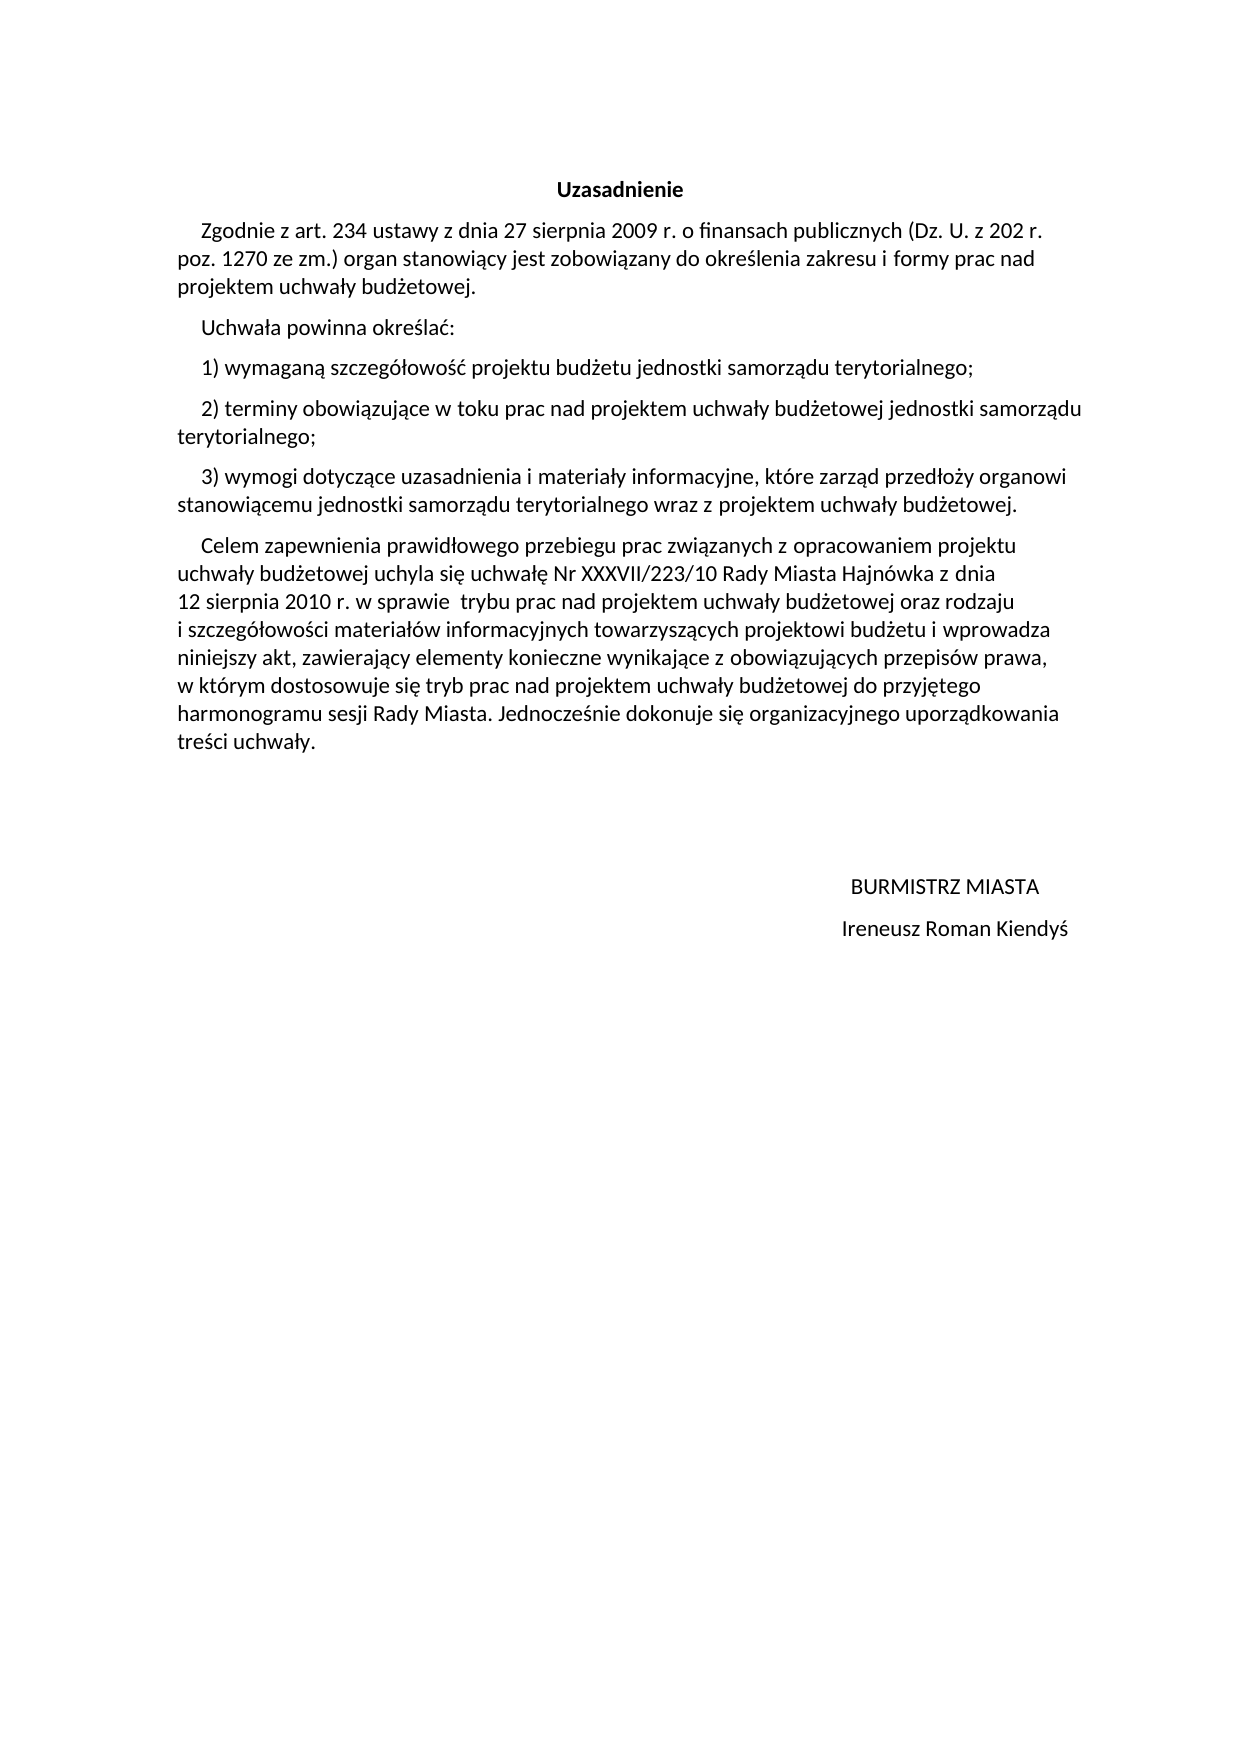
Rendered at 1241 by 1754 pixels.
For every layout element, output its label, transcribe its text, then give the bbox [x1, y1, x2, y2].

text Uzasadnienie [148, 176, 1093, 204]
text 2) terminy obowiązujące w toku prac nad projektem uchwały budżetowej jednostki samorządu terytorialnego; [177, 394, 1093, 450]
text 1) wymaganą szczegółowość projektu budżetu jednostki samorządu terytorialnego; [177, 353, 1093, 381]
text Zgodnie z art. 234 ustawy z dnia 27 sierpnia 2009 r. o finansach publicznych (Dz. U. z 202 r. poz. 1270 ze zm.) organ stanowiący jest zobowiązany do określenia zakresu i formy prac nad projektem uchwały budżetowej. [177, 216, 1093, 300]
text Ireneusz Roman Kiendyś [842, 914, 1093, 942]
text BURMISTRZ MIASTA [797, 872, 1093, 900]
text Celem zapewnienia prawidłowego przebiegu prac związanych z opracowaniem projektu uchwały budżetowej uchyla się uchwałę Nr XXXVII/223/10 Rady Miasta Hajnówka z dnia 12 sierpnia 2010 r. w sprawie trybu prac nad projektem uchwały budżetowej oraz rodzaju i szczegółowości materiałów informacyjnych towarzyszących projektowi budżetu i wprowadza niniejszy akt, zawierający elementy konieczne wynikające z obowiązujących przepisów prawa, w którym dostosowuje się tryb prac nad projektem uchwały budżetowej do przyjętego harmonogramu sesji Rady Miasta. Jednocześnie dokonuje się organizacyjnego uporządkowania treści uchwały. [177, 531, 1093, 755]
text 3) wymogi dotyczące uzasadnienia i materiały informacyjne, które zarząd przedłoży organowi stanowiącemu jednostki samorządu terytorialnego wraz z projektem uchwały budżetowej. [177, 462, 1093, 518]
text Uchwała powinna określać: [177, 313, 1093, 341]
